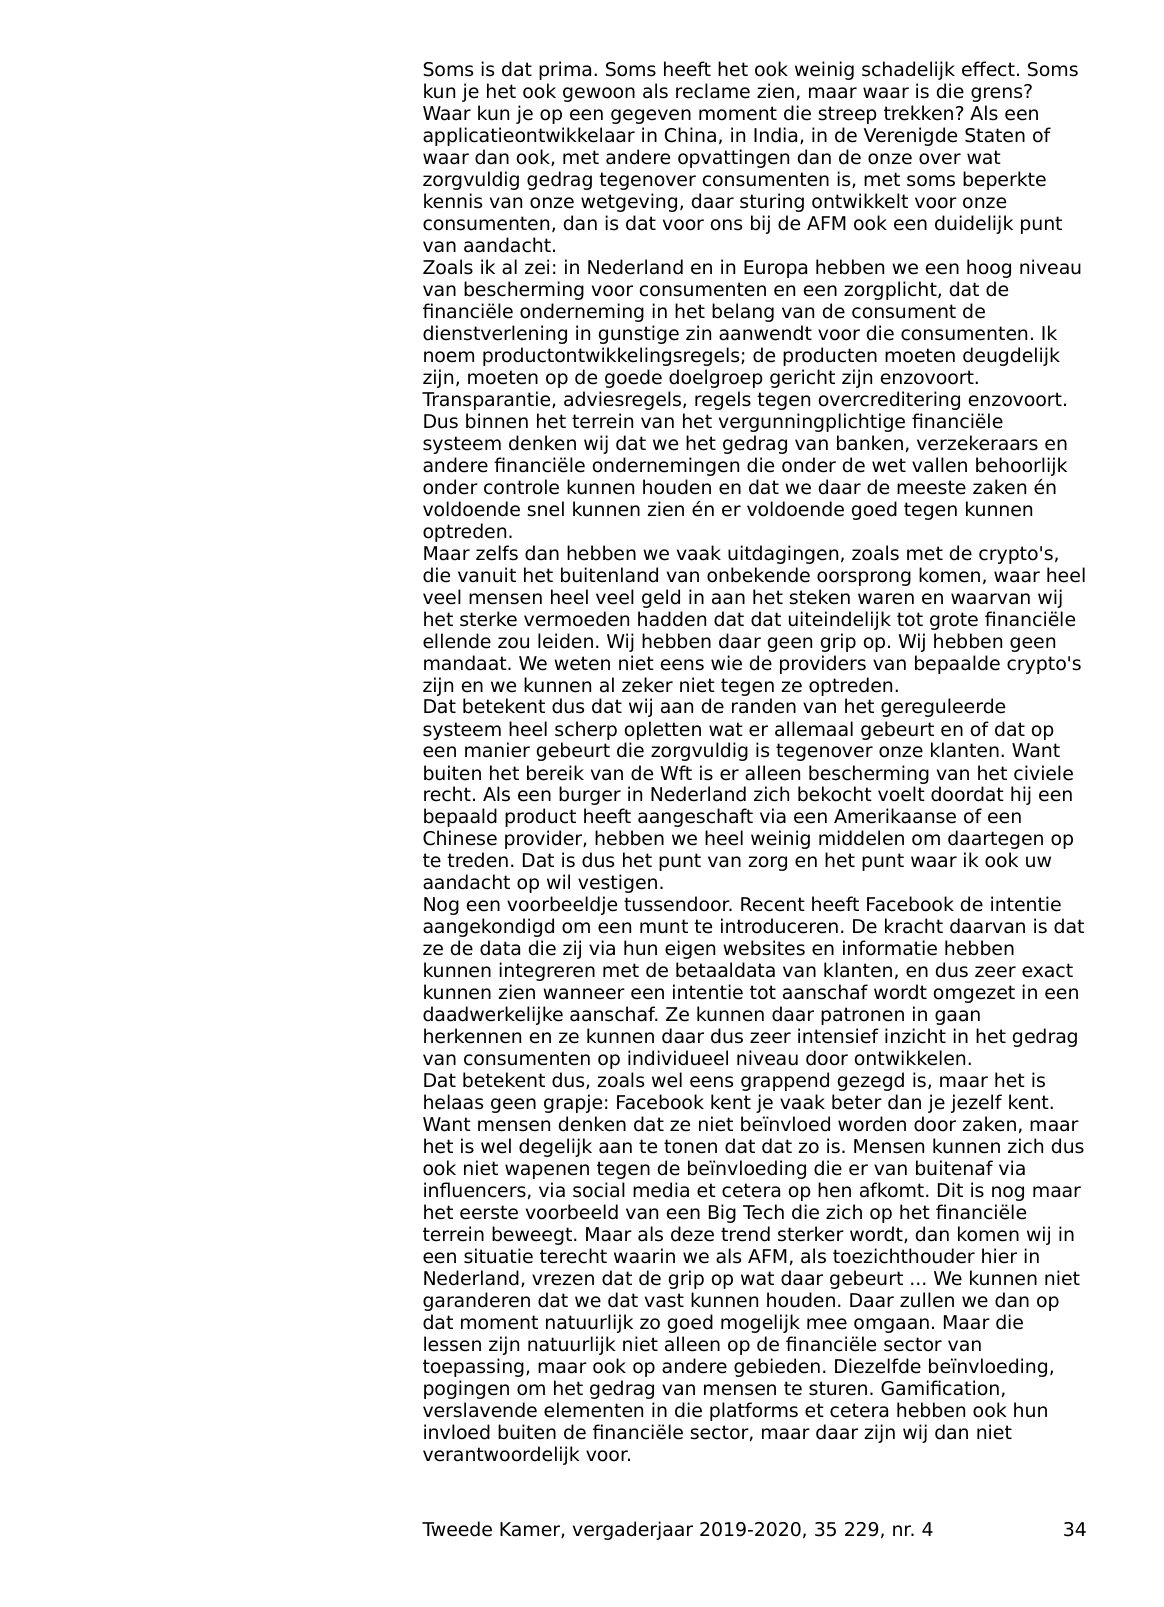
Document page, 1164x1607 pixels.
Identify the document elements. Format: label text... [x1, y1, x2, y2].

text Nog een voorbeeldje tussendoor. Recent heeft Facebook de intentie aangekondigd om een munt te introduceren. De kracht daarvan is dat ze de data die zij via hun eigen websites en informatie hebben kunnen integreren met de betaaldata van klanten, en dus zeer exact kunnen zien wanneer een intentie tot aanschaf wordt omgezet in een daadwerkelijke aanschaf. Ze kunnen daar patronen in gaan herkennen en ze kunnen daar dus zeer intensief inzicht in het gedrag van consumenten op individueel niveau door ontwikkelen. [422, 894, 1087, 1070]
text Zoals ik al zei: in Nederland en in Europa hebben we een hoog niveau van bescherming voor consumenten en een zorgplicht, dat de financiële onderneming in het belang van de consument de dienstverlening in gunstige zin aanwendt voor die consumenten. Ik noem productontwikkelingsregels; de producten moeten deugdelijk zijn, moeten op de goede doelgroep gericht zijn enzovoort. Transparantie, adviesregels, regels tegen overcreditering enzovoort. [422, 257, 1087, 411]
text Dus binnen het terrein van het vergunningplichtige financiële systeem denken wij dat we het gedrag van banken, verzekeraars en andere financiële ondernemingen die onder de wet vallen behoorlijk onder controle kunnen houden en dat we daar de meeste zaken én voldoende snel kunnen zien én er voldoende goed tegen kunnen optreden. [422, 411, 1087, 543]
text Soms is dat prima. Soms heeft het ook weinig schadelijk effect. Soms kun je het ook gewoon als reclame zien, maar waar is die grens? Waar kun je op een gegeven moment die streep trekken? Als een applicatieontwikkelaar in China, in India, in de Verenigde Staten of waar dan ook, met andere opvattingen dan de onze over wat zorgvuldig gedrag tegenover consumenten is, met soms beperkte kennis van onze wetgeving, daar sturing ontwikkelt voor onze consumenten, dan is dat voor ons bij de AFM ook een duidelijk punt van aandacht. [422, 59, 1087, 257]
text Maar zelfs dan hebben we vaak uitdagingen, zoals met de crypto's, die vanuit het buitenland van onbekende oorsprong komen, waar heel veel mensen heel veel geld in aan het steken waren en waarvan wij het sterke vermoeden hadden dat dat uiteindelijk tot grote financiële ellende zou leiden. Wij hebben daar geen grip op. Wij hebben geen mandaat. We weten niet eens wie de providers van bepaalde crypto's zijn en we kunnen al zeker niet tegen ze optreden. [422, 543, 1087, 696]
text Dat betekent dus, zoals wel eens grappend gezegd is, maar het is helaas geen grapje: Facebook kent je vaak beter dan je jezelf kent. Want mensen denken dat ze niet beïnvloed worden door zaken, maar het is wel degelijk aan te tonen dat dat zo is. Mensen kunnen zich dus ook niet wapenen tegen de beïnvloeding die er van buitenaf via influencers, via social media et cetera op hen afkomt. Dit is nog maar het eerste voorbeeld van een Big Tech die zich op het financiële terrein beweegt. Maar als deze trend sterker wordt, dan komen wij in een situatie terecht waarin we als AFM, als toezichthouder hier in Nederland, vrezen dat de grip op wat daar gebeurt ... We kunnen niet garanderen dat we dat vast kunnen houden. Daar zullen we dan op dat moment natuurlijk zo goed mogelijk mee omgaan. Maar die lessen zijn natuurlijk niet alleen op de financiële sector van toepassing, maar ook op andere gebieden. Diezelfde beïnvloeding, pogingen om het gedrag van mensen te sturen. Gamification, verslavende elementen in die platforms et cetera hebben ook hun invloed buiten de financiële sector, maar daar zijn wij dan niet verantwoordelijk voor. [422, 1070, 1087, 1466]
text Dat betekent dus dat wij aan de randen van het gereguleerde systeem heel scherp opletten wat er allemaal gebeurt en of dat op een manier gebeurt die zorgvuldig is tegenover onze klanten. Want buiten het bereik van de Wft is er alleen bescherming van het civiele recht. Als een burger in Nederland zich bekocht voelt doordat hij een bepaald product heeft aangeschaft via een Amerikaanse of een Chinese provider, hebben we heel weinig middelen om daartegen op te treden. Dat is dus het punt van zorg en het punt waar ik ook uw aandacht op wil vestigen. [422, 696, 1087, 894]
